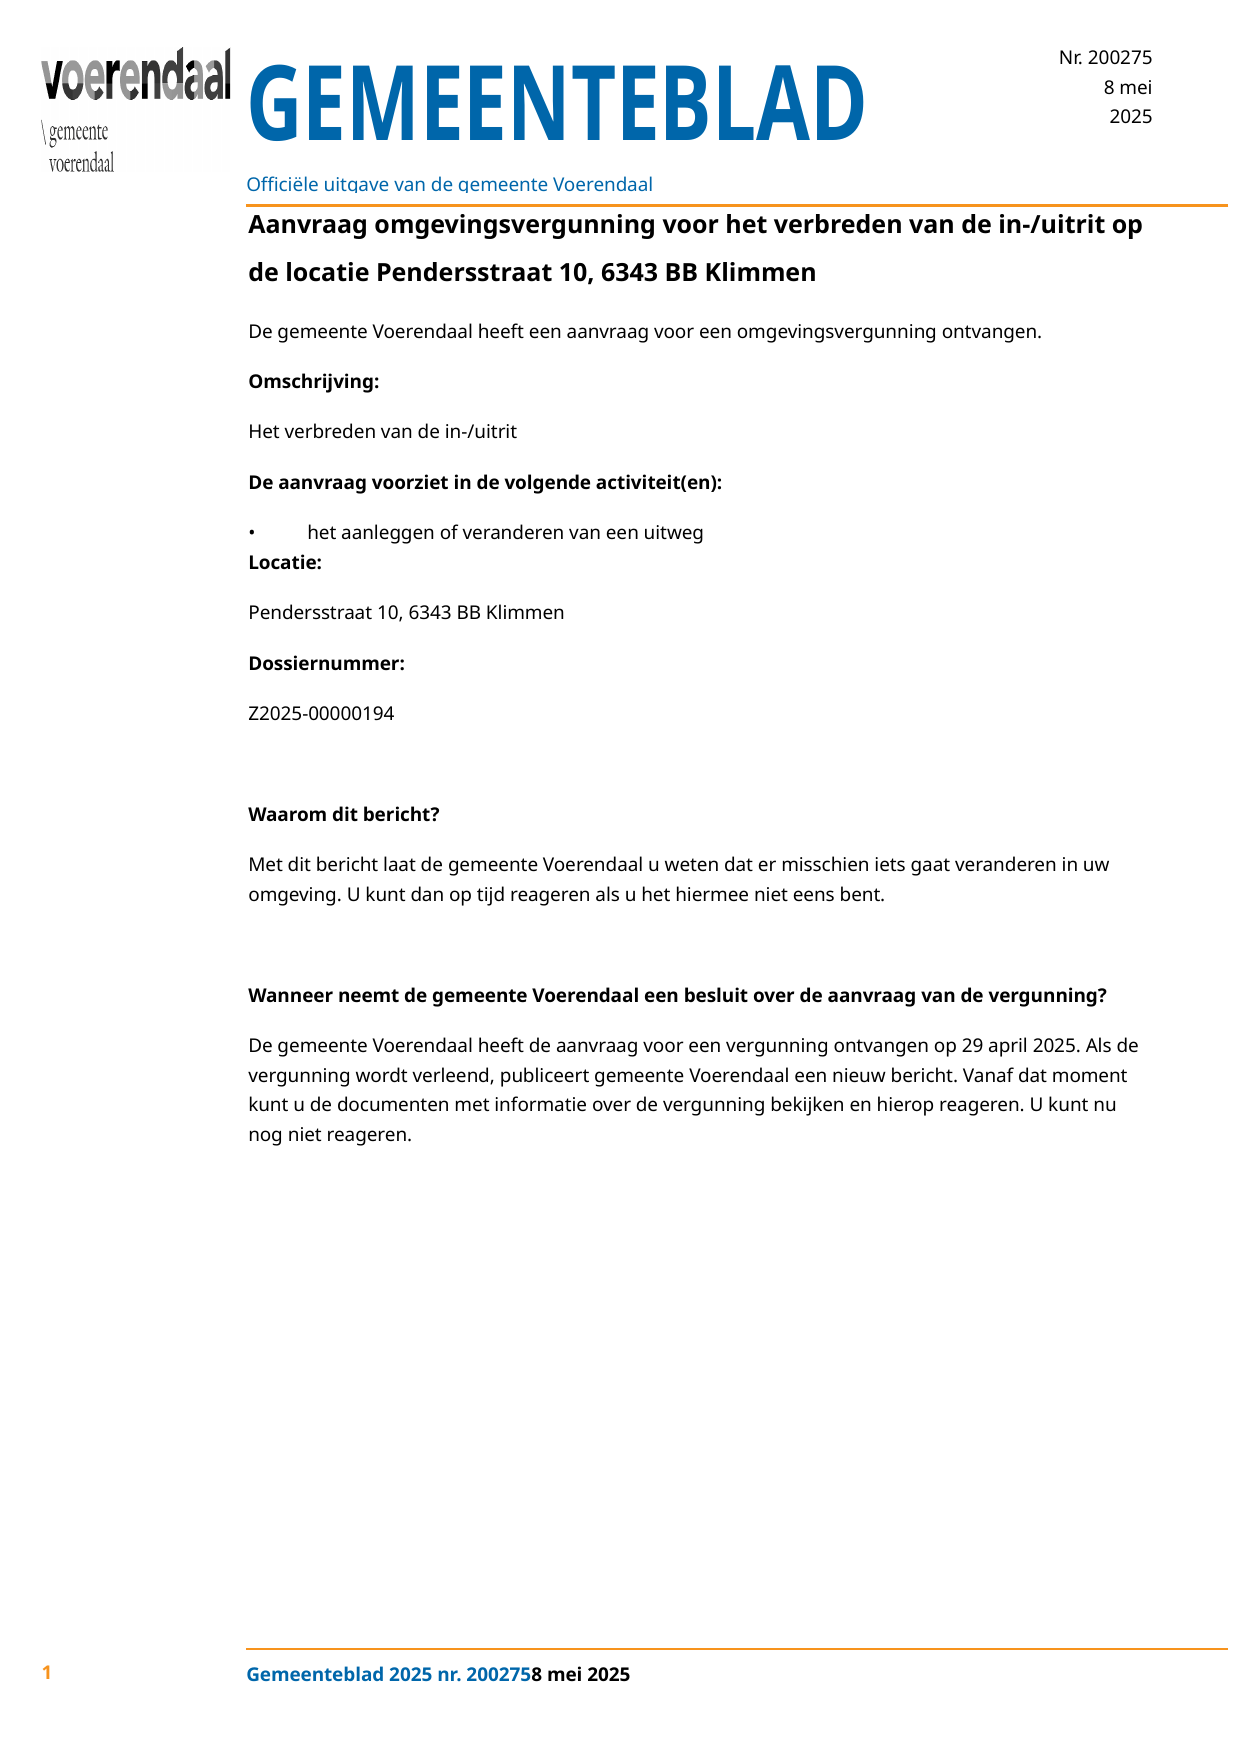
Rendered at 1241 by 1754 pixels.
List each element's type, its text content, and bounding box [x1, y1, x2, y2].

text Z2025-00000194 [248, 700, 1152, 726]
text De aanvraag voorziet in de volgende activiteit(en): [248, 469, 1152, 495]
text Wanneer neemt de gemeente Voerendaal een besluit over de aanvraag van de vergunning? [248, 982, 1152, 1008]
text Pendersstraat 10, 6343 BB Klimmen [248, 599, 1152, 625]
text Dossiernummer: [248, 650, 1152, 676]
text Locatie: [248, 549, 1152, 575]
text Met dit bericht laat de gemeente Voerendaal u weten dat er misschien iets gaat veranderen in uw omgeving. U kunt dan op tijd reageren als u het hiermee niet eens bent. [248, 852, 1152, 907]
text Het verbreden van de in-/uitrit [248, 419, 1152, 444]
list het aanleggen of veranderen van een uitweg [248, 519, 1152, 545]
text Aanvraag omgevingsvergunning voor het verbreden van de in-/uitrit op de locatie Pendersstraat 10, 6343 BB Klimmen [248, 207, 1152, 288]
text De gemeente Voerendaal heeft een aanvraag voor een omgevingsvergunning ontvangen. [248, 318, 1152, 344]
text Waarom dit bericht? [248, 801, 1152, 827]
text De gemeente Voerendaal heeft de aanvraag voor een vergunning ontvangen op 29 april 2025. Als de vergunning wordt verleend, publiceert gemeente Voerendaal een nieuw bericht. Vanaf dat moment kunt u de documenten met informatie over de vergunning bekijken en hierop reageren. U kunt nu nog niet reageren. [248, 1032, 1152, 1147]
text Omschrijving: [248, 368, 1152, 394]
picture [41, 47, 231, 172]
